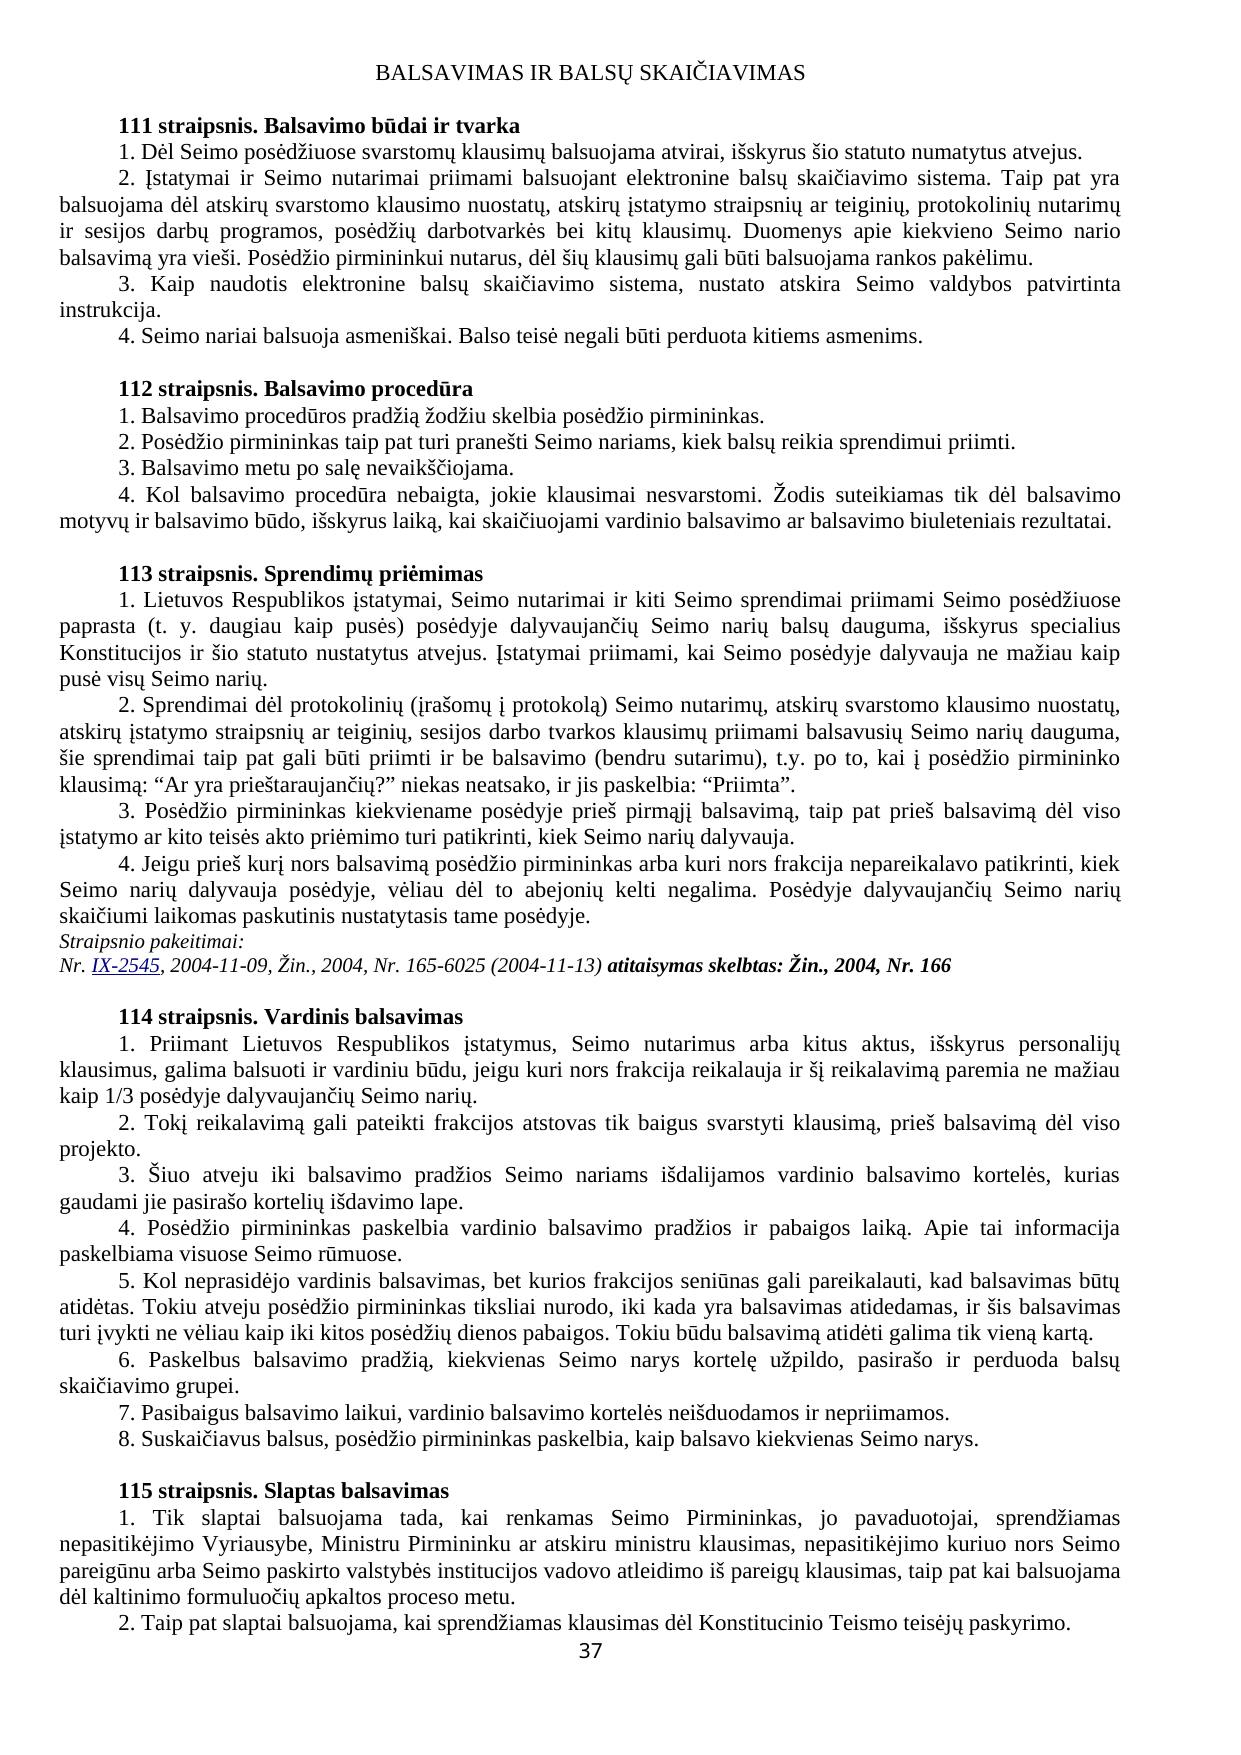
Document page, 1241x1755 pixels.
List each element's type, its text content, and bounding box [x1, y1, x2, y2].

text 3. Šiuo atveju iki balsavimo pradžios Seimo nariams išdalijamos vardinio balsavimo kortelės, kurias gaudami jie pasirašo kortelių išdavimo lape. [59, 1161, 1122, 1214]
text 4. Seimo nariai balsuoja asmeniškai. Balso teisė negali būti perduota kitiems asmenims. [59, 323, 1122, 349]
text Straipsnio pakeitimai: [59, 929, 1122, 953]
text 4. Posėdžio pirmininkas paskelbia vardinio balsavimo pradžios ir pabaigos laiką. Apie tai informacija paskelbiama visuose Seimo rūmuose. [59, 1214, 1122, 1267]
text 113 straipsnis. Sprendimų priėmimas [59, 560, 1122, 586]
text 2. Posėdžio pirmininkas taip pat turi pranešti Seimo nariams, kiek balsų reikia sprendimui priimti. [59, 428, 1122, 454]
text 2. Įstatymai ir Seimo nutarimai priimami balsuojant elektronine balsų skaičiavimo sistema. Taip pat yra balsuojama dėl atskirų svarstomo klausimo nuostatų, atskirų įstatymo straipsnių ar teiginių, protokolinių nutarimų ir sesijos darbų programos, posėdžių darbotvarkės bei kitų klausimų. Duomenys apie kiekvieno Seimo nario balsavimą yra vieši. Posėdžio pirmininkui nutarus, dėl šių klausimų gali būti balsuojama rankos pakėlimu. [59, 164, 1122, 270]
text 112 straipsnis. Balsavimo procedūra [59, 375, 1122, 402]
text 5. Kol neprasidėjo vardinis balsavimas, bet kurios frakcijos seniūnas gali pareikalauti, kad balsavimas būtų atidėtas. Tokiu atveju posėdžio pirmininkas tiksliai nurodo, iki kada yra balsavimas atidedamas, ir šis balsavimas turi įvykti ne vėliau kaip iki kitos posėdžių dienos pabaigos. Tokiu būdu balsavimą atidėti galima tik vieną kartą. [59, 1267, 1122, 1346]
text Nr. IX-2545, 2004-11-09, Žin., 2004, Nr. 165-6025 (2004-11-13) atitaisymas skelbtas: Žin., 2004, Nr. 166 [59, 953, 1122, 977]
text 7. Pasibaigus balsavimo laikui, vardinio balsavimo kortelės neišduodamos ir nepriimamos. [59, 1398, 1122, 1425]
text 1. Tik slaptai balsuojama tada, kai renkamas Seimo Pirmininkas, jo pavaduotojai, sprendžiamas nepasitikėjimo Vyriausybe, Ministru Pirmininku ar atskiru ministru klausimas, nepasitikėjimo kuriuo nors Seimo pareigūnu arba Seimo paskirto valstybės institucijos vadovo atleidimo iš pareigų klausimas, taip pat kai balsuojama dėl kaltinimo formuluočių apkaltos proceso metu. [59, 1504, 1122, 1609]
text 8. Suskaičiavus balsus, posėdžio pirmininkas paskelbia, kaip balsavo kiekvienas Seimo narys. [59, 1425, 1122, 1451]
text 4. Jeigu prieš kurį nors balsavimą posėdžio pirmininkas arba kuri nors frakcija nepareikalavo patikrinti, kiek Seimo narių dalyvauja posėdyje, vėliau dėl to abejonių kelti negalima. Posėdyje dalyvaujančių Seimo narių skaičiumi laikomas paskutinis nustatytasis tame posėdyje. [59, 850, 1122, 929]
text 3. Kaip naudotis elektronine balsų skaičiavimo sistema, nustato atskira Seimo valdybos patvirtinta instrukcija. [59, 270, 1122, 323]
text 114 straipsnis. Vardinis balsavimas [59, 1003, 1122, 1029]
text 6. Paskelbus balsavimo pradžią, kiekvienas Seimo narys kortelę užpildo, pasirašo ir perduoda balsų skaičiavimo grupei. [59, 1346, 1122, 1398]
text 1. Balsavimo procedūros pradžią žodžiu skelbia posėdžio pirmininkas. [59, 402, 1122, 428]
text 3. Balsavimo metu po salę nevaikščiojama. [59, 454, 1122, 481]
text 111 straipsnis. Balsavimo būdai ir tvarka [59, 112, 1122, 138]
text 4. Kol balsavimo procedūra nebaigta, jokie klausimai nesvarstomi. Žodis suteikiamas tik dėl balsavimo motyvų ir balsavimo būdo, išskyrus laiką, kai skaičiuojami vardinio balsavimo ar balsavimo biuleteniais rezultatai. [59, 481, 1122, 533]
text 115 straipsnis. Slaptas balsavimas [59, 1478, 1122, 1504]
text 2. Taip pat slaptai balsuojama, kai sprendžiamas klausimas dėl Konstitucinio Teismo teisėjų paskyrimo. [59, 1609, 1122, 1636]
text 2. Tokį reikalavimą gali pateikti frakcijos atstovas tik baigus svarstyti klausimą, prieš balsavimą dėl viso projekto. [59, 1109, 1122, 1161]
text BALSAVIMAS IR BALSŲ SKAIČIAVIMAS [59, 59, 1122, 85]
text 3. Posėdžio pirmininkas kiekviename posėdyje prieš pirmąjį balsavimą, taip pat prieš balsavimą dėl viso įstatymo ar kito teisės akto priėmimo turi patikrinti, kiek Seimo narių dalyvauja. [59, 797, 1122, 850]
text 1. Dėl Seimo posėdžiuose svarstomų klausimų balsuojama atvirai, išskyrus šio statuto numatytus atvejus. [59, 138, 1122, 164]
text 2. Sprendimai dėl protokolinių (įrašomų į protokolą) Seimo nutarimų, atskirų svarstomo klausimo nuostatų, atskirų įstatymo straipsnių ar teiginių, sesijos darbo tvarkos klausimų priimami balsavusių Seimo narių dauguma, šie sprendimai taip pat gali būti priimti ir be balsavimo (bendru sutarimu), t.y. po to, kai į posėdžio pirmininko klausimą: “Ar yra prieštaraujančių?” niekas neatsako, ir jis paskelbia: “Priimta”. [59, 692, 1122, 797]
text 1. Lietuvos Respublikos įstatymai, Seimo nutarimai ir kiti Seimo sprendimai priimami Seimo posėdžiuose paprasta (t. y. daugiau kaip pusės) posėdyje dalyvaujančių Seimo narių balsų dauguma, išskyrus specialius Konstitucijos ir šio statuto nustatytus atvejus. Įstatymai priimami, kai Seimo posėdyje dalyvauja ne mažiau kaip pusė visų Seimo narių. [59, 586, 1122, 692]
text 1. Priimant Lietuvos Respublikos įstatymus, Seimo nutarimus arba kitus aktus, išskyrus personalijų klausimus, galima balsuoti ir vardiniu būdu, jeigu kuri nors frakcija reikalauja ir šį reikalavimą paremia ne mažiau kaip 1/3 posėdyje dalyvaujančių Seimo narių. [59, 1029, 1122, 1109]
